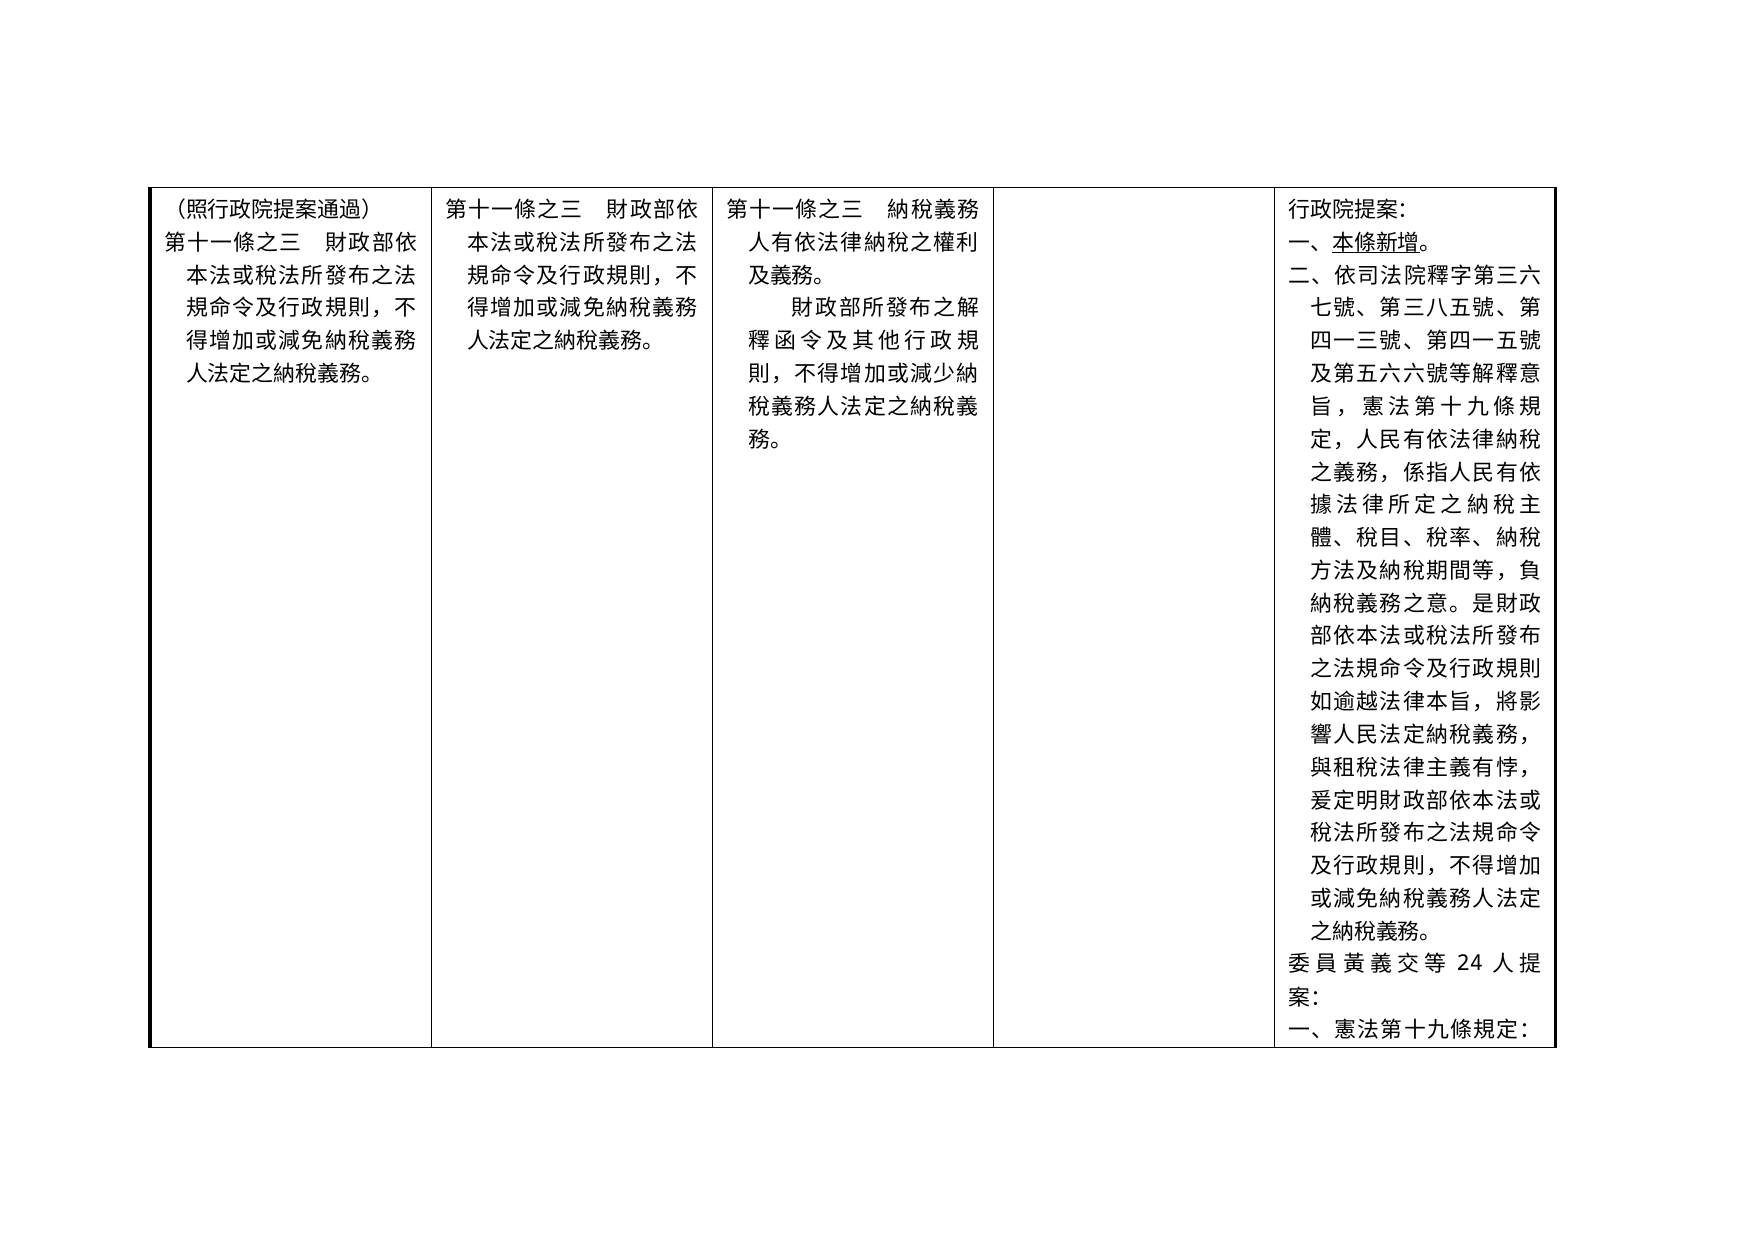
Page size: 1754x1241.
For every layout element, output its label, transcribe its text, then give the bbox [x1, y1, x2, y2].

table_cell 行政院提案： 一、本條新增。 二、依司法院釋字第三六七號、第三八五號、第四一三號、第四一五號及第五六六號等解釋意旨，憲法第十九條規定，人民有依法律納稅之義務，係指人民有依據法律所定之納稅主體、稅目、稅率、納稅方法及納稅期間等，負納稅義務之意。是財政部依本法或稅法所發布之法規命令及行政規則如逾越法律本旨，將影響人民法定納稅義務，與租稅法律主義有悖，爰定明財政部依本法或稅法所發布之法規命令及行政規則，不得增加或減免納稅義務人法定之納稅義務。 委員黃義交等24人提案： 一、憲法第十九條規定： [1275, 188, 1554, 1047]
table_cell 第十一條之三 財政部依本法或稅法所發布之法規命令及行政規則，不得增加或減免納稅義務人法定之納稅義務。 [432, 188, 712, 1047]
table_cell [994, 188, 1274, 1047]
table_cell （照行政院提案通過） 第十一條之三 財政部依本法或稅法所發布之法規命令及行政規則，不得增加或減免納稅義務人法定之納稅義務。 [152, 188, 431, 1047]
table_cell 第十一條之三 納稅義務人有依法律納稅之權利及義務。 財政部所發布之解釋函令及其他行政規則，不得增加或減少納稅義務人法定之納稅義務。 [713, 188, 993, 1047]
